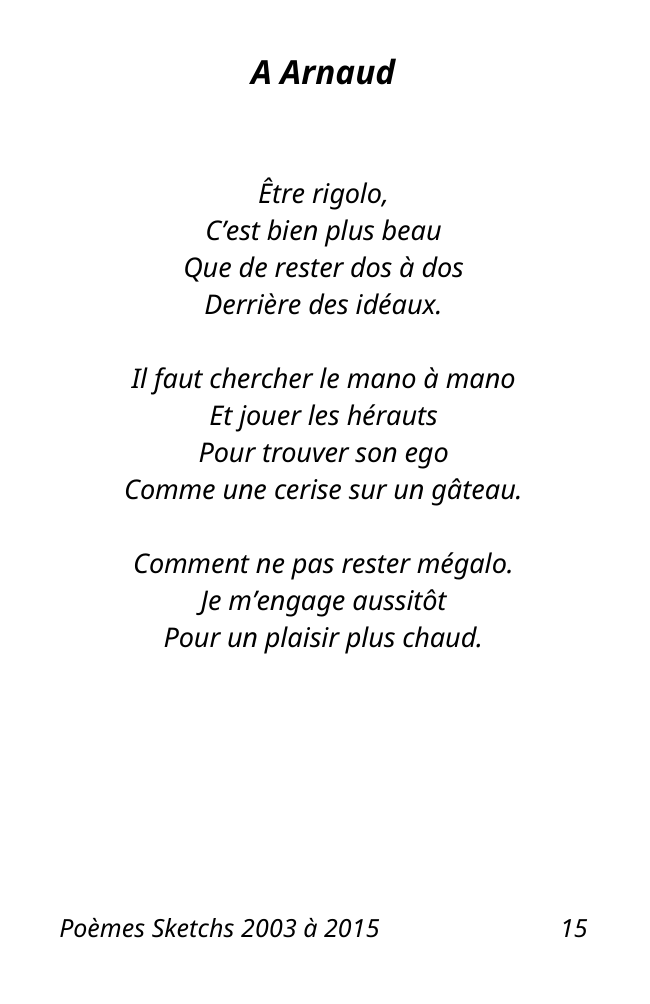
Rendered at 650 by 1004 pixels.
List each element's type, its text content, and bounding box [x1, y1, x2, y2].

text Que de rester dos à dos [59, 249, 591, 286]
text Il faut chercher le mano à mano [59, 360, 591, 397]
text Être rigolo, [59, 175, 591, 212]
text Derrière des idéaux. [59, 286, 591, 323]
text Et jouer les hérauts [59, 397, 591, 434]
text C’est bien plus beau [59, 212, 591, 249]
text Pour trouver son ego [59, 434, 591, 471]
text Pour un plaisir plus chaud. [59, 619, 591, 656]
text Comment ne pas rester mégalo. [59, 545, 591, 582]
text Comme une cerise sur un gâteau. [59, 471, 591, 508]
text Je m’engage aussitôt [59, 582, 591, 619]
subtitle A Arnaud [59, 49, 591, 95]
